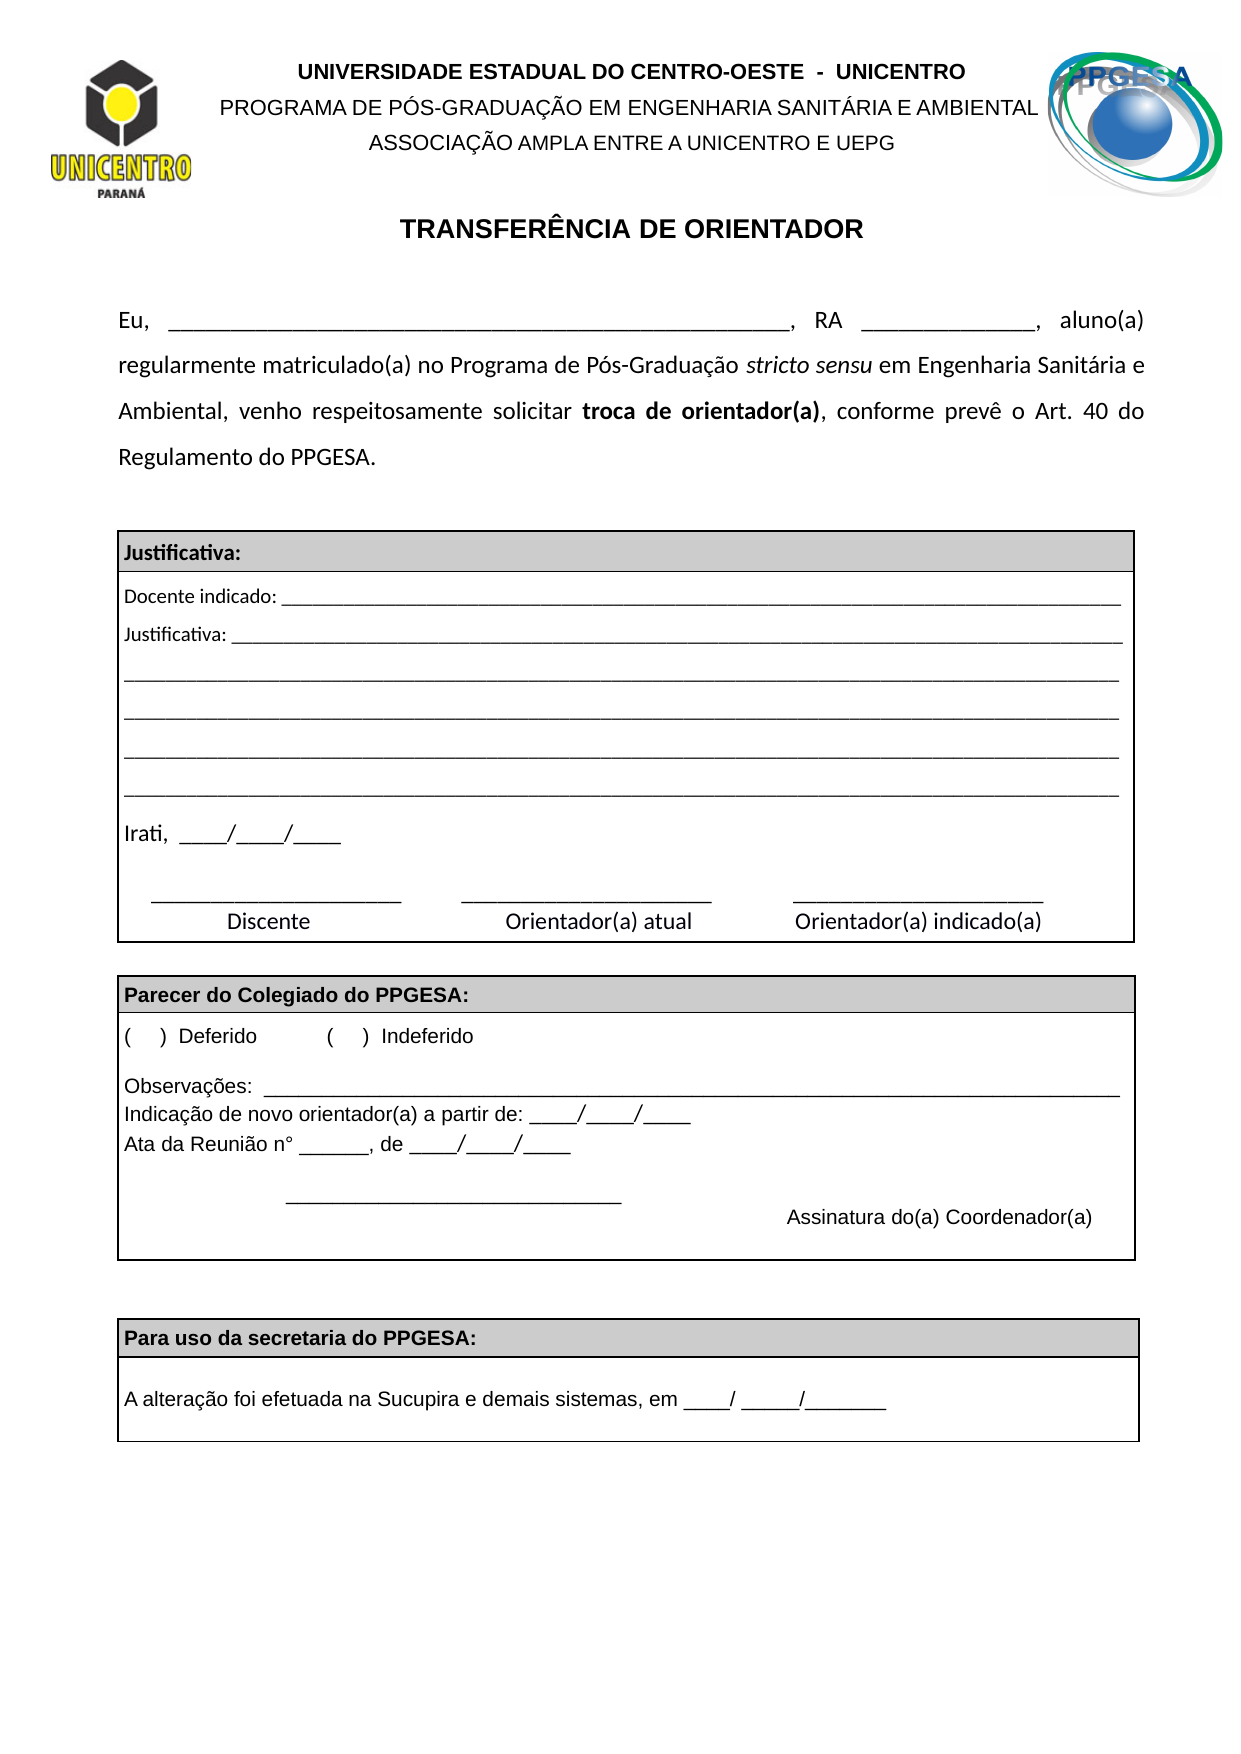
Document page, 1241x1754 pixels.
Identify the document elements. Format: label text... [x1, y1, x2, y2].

text TRANSFERÊNCIA DE ORIENTADOR [118, 213, 1146, 244]
table_header Justificativa: [119, 532, 1133, 571]
table_cell A alteração foi efetuada na Sucupira e demais sistemas, em ____/ _____/_______ [119, 1358, 1138, 1441]
text Eu, __________________________________________________, RA ______________, aluno(a) regularmente matriculado(a) no Programa de Pós-Graduação stricto sensu em Engenharia Sanitária e Ambiental, venho respeitosamente solicitar troca de orientador(a), conforme prevê o Art. 40 do Regulamento do PPGESA. [118, 304, 1146, 472]
table_cell Docente indicado: _________________________________________________________________________________ Justificativa: ______________________________________________________________________________________ ________________________________________________________________________________________________ ________________________________________________________________________________________________________________________________________________________________________________________________________________________________________________________________________________________________ Irati, ____/____/____ _____________________ _____________________ _____________________ Discente Orientador(a) atual Orientador(a) indicado(a) [119, 572, 1133, 941]
table_cell ( ) Deferido ( ) Indeferido Observações: __________________________________________________________________________ Indicação de novo orientador(a) a partir de: ____/____/____ Ata da Reunião n° ______, de ____/____/____ _____________________________ Assinatura do(a) Coordenador(a) [119, 1013, 1134, 1258]
table_header Parecer do Colegiado do PPGESA: [119, 977, 1134, 1012]
table_header Para uso da secretaria do PPGESA: [119, 1320, 1138, 1356]
picture [1047, 52, 1223, 197]
picture [51, 60, 192, 198]
